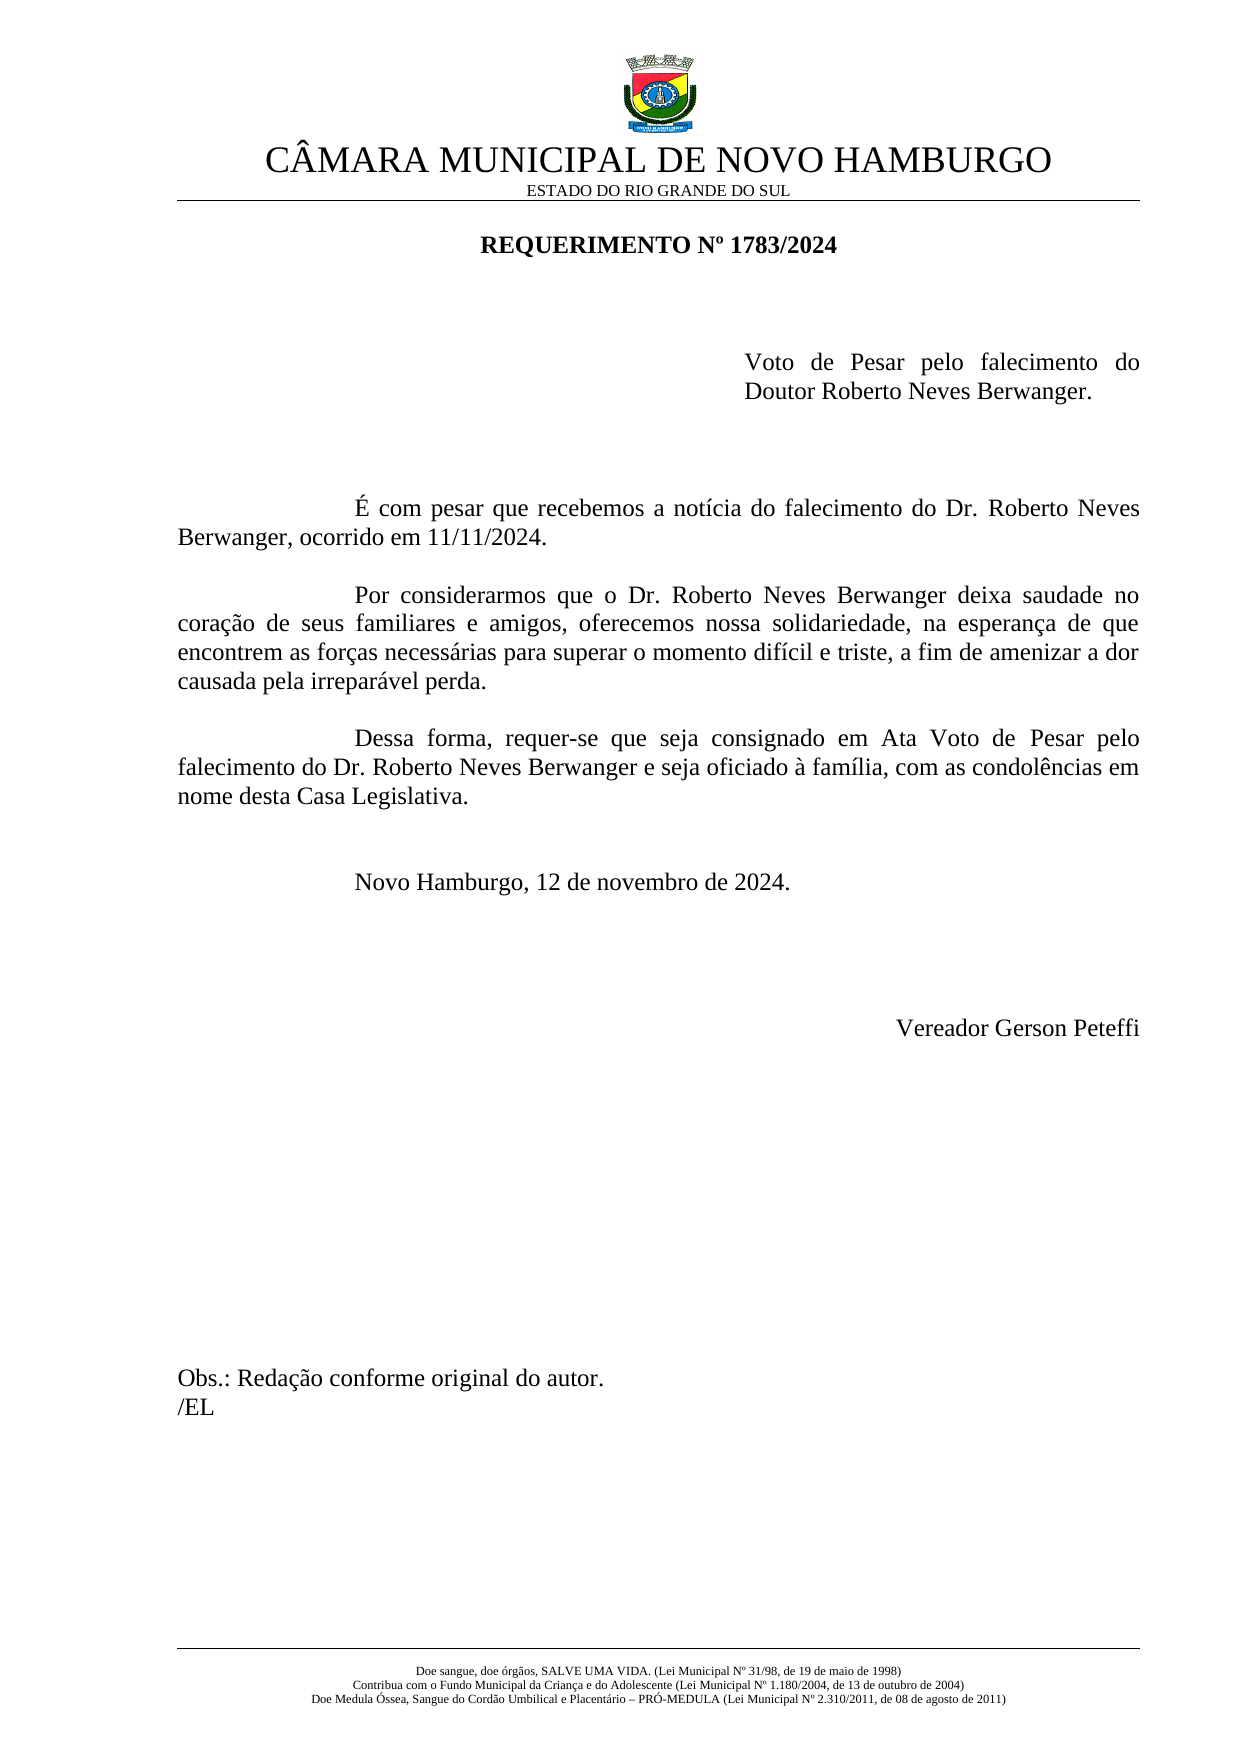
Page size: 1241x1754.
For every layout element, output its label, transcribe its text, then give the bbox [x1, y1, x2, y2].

text Obs.: Redação conforme original do autor. [177, 1363, 1140, 1392]
text Dessa forma, requer-se que seja consignado em Ata Voto de Pesar pelo falecimento do Dr. Roberto Neves Berwanger e seja oficiado à família, com as condolências em nome desta Casa Legislativa. [177, 723, 1140, 810]
text Voto de Pesar pelo falecimento do Doutor Roberto Neves Berwanger. [744, 347, 1140, 405]
text Vereador Gerson Peteffi [649, 1013, 1140, 1042]
text REQUERIMENTO Nº 1783/2024 [177, 230, 1140, 259]
text É com pesar que recebemos a notícia do falecimento do Dr. Roberto Neves Berwanger, ocorrido em 11/11/2024. [177, 493, 1140, 551]
text /EL [177, 1392, 1140, 1421]
text Por considerarmos que o Dr. Roberto Neves Berwanger deixa saudade no coração de seus familiares e amigos, oferecemos nossa solidariedade, na esperança de que encontrem as forças necessárias para superar o momento difícil e triste, a fim de amenizar a dor causada pela irreparável perda. [177, 580, 1140, 695]
text Novo Hamburgo, 12 de novembro de 2024. [177, 867, 1140, 896]
picture [617, 48, 700, 137]
